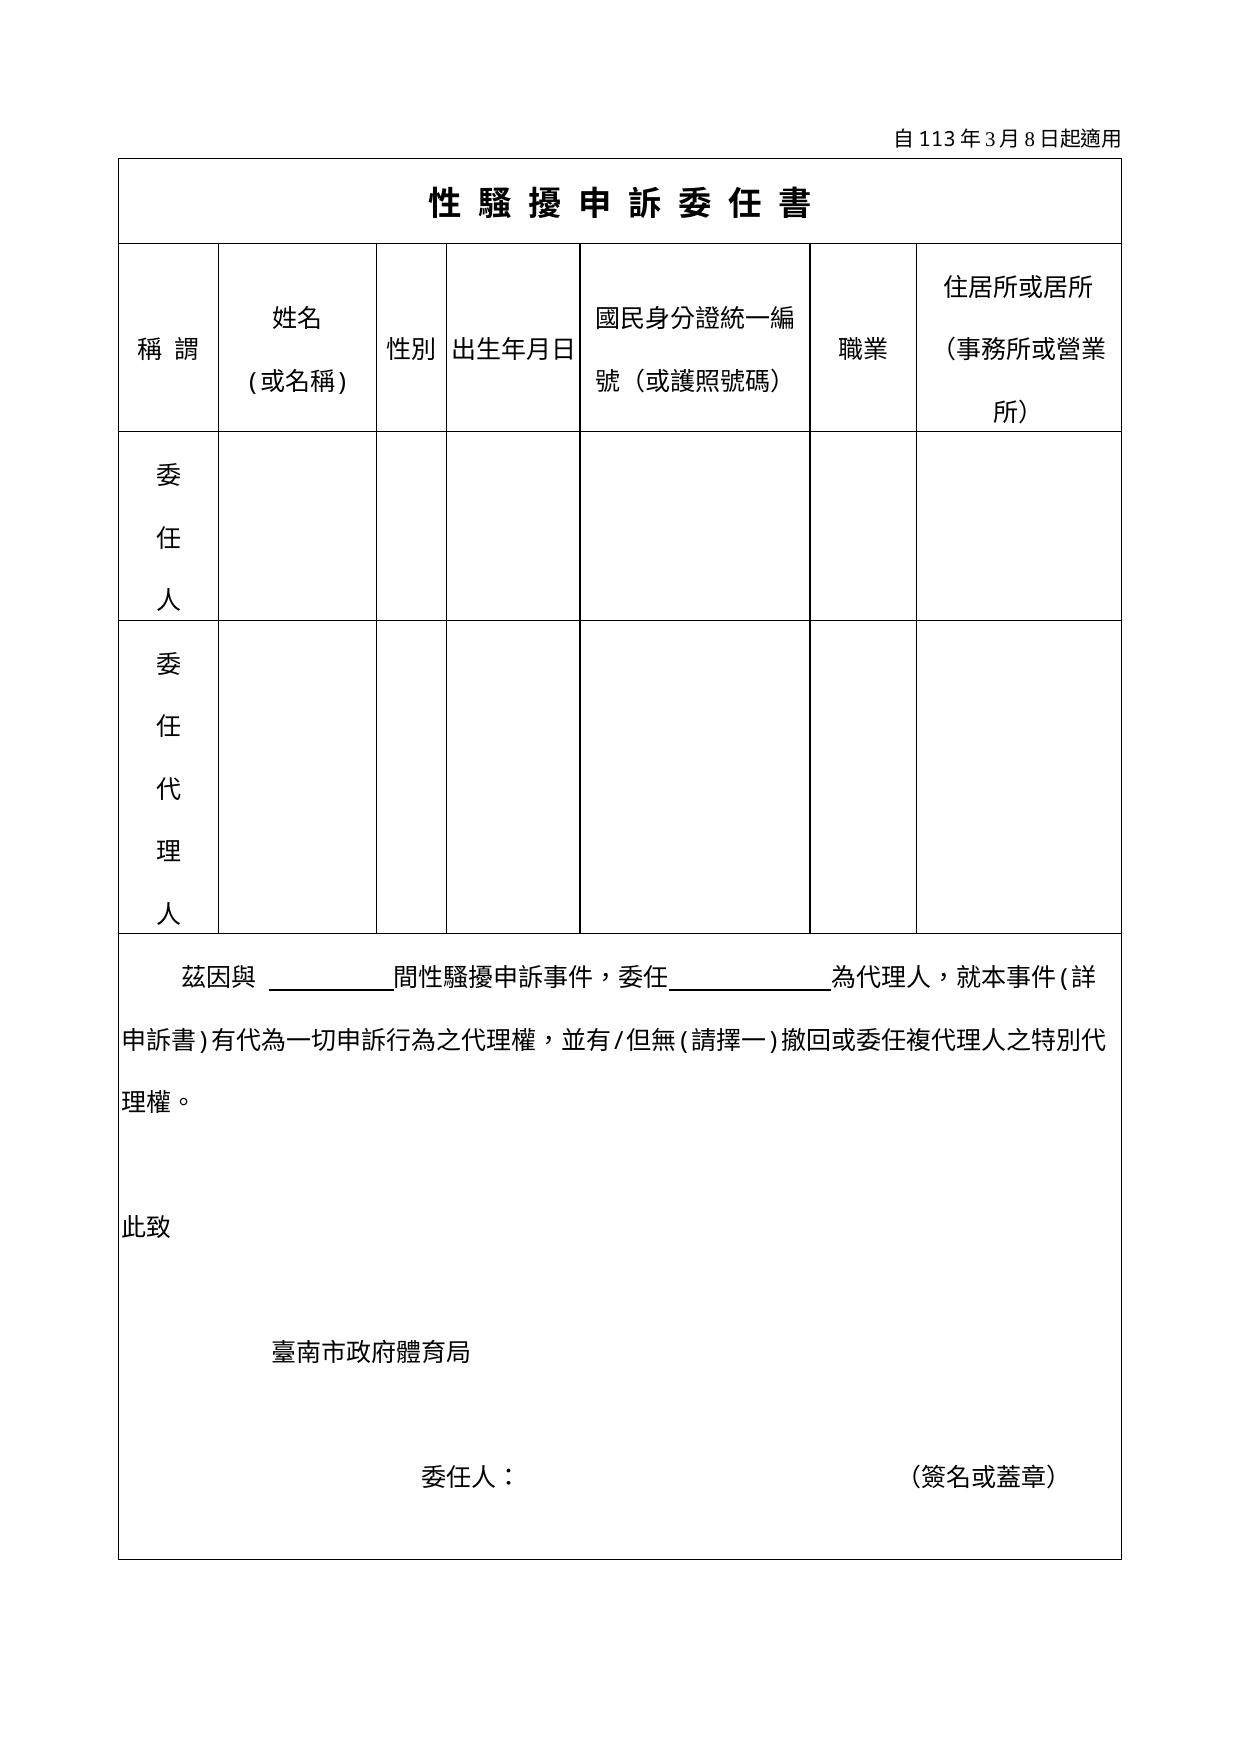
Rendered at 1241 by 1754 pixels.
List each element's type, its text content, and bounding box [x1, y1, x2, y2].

table_cell [447, 432, 579, 620]
table_cell 出生年月日 [447, 244, 579, 431]
table_cell [917, 621, 1121, 933]
table_cell 姓名 (或名稱) [219, 244, 376, 431]
table_cell 稱 謂 [119, 244, 218, 431]
table_cell [377, 432, 446, 620]
table_header 性 騷 擾 申 訴 委 任 書 [119, 159, 1121, 243]
table_cell 委 任 代 理 人 [119, 621, 218, 933]
text 自113年3月8日起適用 [118, 96, 1122, 158]
table_cell [811, 621, 916, 933]
table_cell [917, 432, 1121, 620]
table_cell [219, 621, 376, 933]
table_cell [447, 621, 579, 933]
table_cell [219, 432, 376, 620]
table_cell 住居所或居所 （事務所或營業所） [917, 244, 1121, 431]
table_cell [581, 621, 809, 933]
table_cell 委 任 人 [119, 432, 218, 620]
table_cell 性別 [377, 244, 446, 431]
table_cell [581, 432, 809, 620]
table_cell 國民身分證統一編號（或護照號碼） [581, 244, 809, 431]
table_cell [377, 621, 446, 933]
table_cell [811, 432, 916, 620]
table_cell 職業 [811, 244, 916, 431]
table_cell 茲因與 間性騷擾申訴事件，委任 為代理人，就本事件(詳申訴書)有代為一切申訴行為之代理權，並有/但無(請擇一)撤回或委任複代理人之特別代理權。 此致 臺南市政府體育局 委任人： （簽名或蓋章） [119, 934, 1121, 1559]
